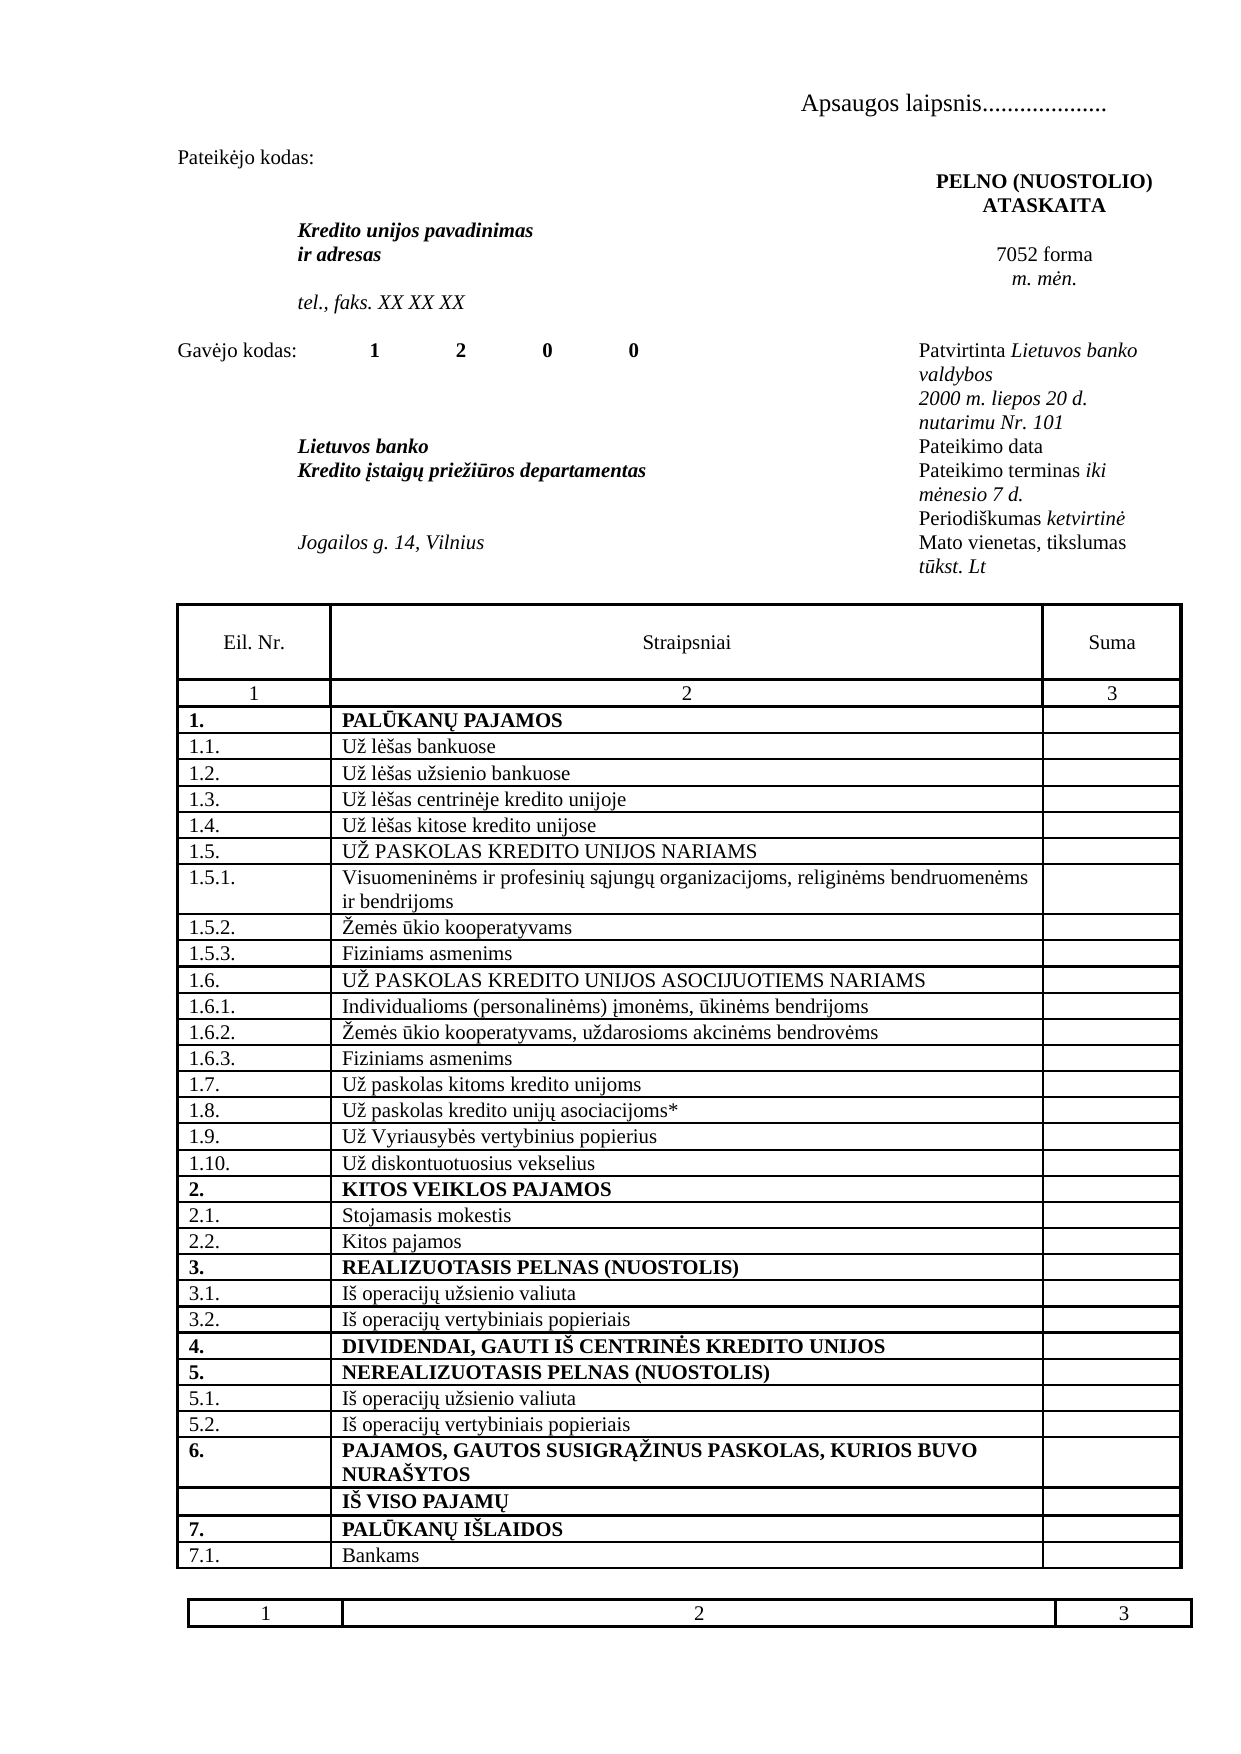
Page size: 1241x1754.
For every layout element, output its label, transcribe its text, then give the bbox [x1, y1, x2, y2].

table_header [369, 145, 456, 169]
table_cell 3.2. [179, 1308, 330, 1331]
table_cell [1044, 708, 1179, 732]
table_header [456, 145, 542, 169]
table_header 3 [1057, 1601, 1190, 1625]
table_cell Patvirtinta Lietuvos banko valdybos [908, 338, 1181, 386]
table_cell 1 [369, 338, 456, 386]
table_cell Stojamasis mokestis [332, 1203, 1042, 1227]
table_cell 1. [179, 708, 330, 732]
table_cell [177, 169, 349, 217]
table_header [542, 145, 628, 169]
table_cell [671, 386, 907, 434]
table_cell Žemės ūkio kooperatyvams, uždarosioms akcinėms bendrovėms [332, 1020, 1042, 1044]
text Apsaugos laipsnis.................... [177, 88, 1181, 117]
table_cell UŽ PASKOLAS KREDITO UNIJOS ASOCIJUOTIEMS NARIAMS [332, 968, 1042, 992]
table_header [811, 145, 907, 169]
table_cell Pateikimo data [908, 434, 1181, 458]
table_cell DIVIDENDAI, GAUTI IŠ CENTRINĖS KREDITO UNIJOS [332, 1334, 1042, 1358]
table_cell [177, 266, 286, 290]
table_header [715, 145, 811, 169]
table_cell 2. [179, 1177, 330, 1201]
table_cell [1044, 1124, 1179, 1148]
table_header 1 [190, 1601, 341, 1625]
table_cell 4. [179, 1334, 330, 1358]
table_cell 5.2. [179, 1412, 330, 1436]
table_cell 1.2. [179, 760, 330, 784]
table_cell [1044, 968, 1179, 992]
table_cell [1044, 994, 1179, 1018]
table_cell Lietuvos banko [286, 434, 671, 458]
table_header [628, 145, 715, 169]
table_cell [1044, 1334, 1179, 1358]
table_cell Bankams [332, 1543, 1042, 1567]
table_cell tel., faks. XX XX XX [286, 290, 671, 314]
table_cell [1044, 1412, 1179, 1436]
table_cell 7.1. [179, 1543, 330, 1567]
table_cell [671, 218, 907, 242]
table_cell [671, 266, 907, 290]
table_cell [177, 290, 286, 314]
table_cell 1.9. [179, 1124, 330, 1148]
table_cell [350, 386, 671, 434]
table_cell Už lėšas užsienio bankuose [332, 760, 1042, 784]
table_cell [1044, 1203, 1179, 1227]
table_cell REALIZUOTASIS PELNAS (NUOSTOLIS) [332, 1255, 1042, 1279]
table_cell [671, 458, 907, 530]
table_cell 2 [456, 338, 542, 386]
table_cell [177, 242, 286, 266]
table_cell 1.6.3. [179, 1046, 330, 1070]
table_cell Eil. Nr. [179, 606, 329, 678]
table_cell [1044, 1308, 1179, 1331]
table_cell 2 [332, 681, 1041, 705]
table_cell [908, 218, 1181, 242]
table_cell IŠ VISO PAJAMŲ [332, 1489, 1042, 1513]
table_cell [1044, 1255, 1179, 1279]
table_cell [179, 1489, 330, 1513]
table_cell 5. [179, 1360, 330, 1384]
table_cell Už lėšas bankuose [332, 734, 1042, 758]
table_cell PALŪKANŲ IŠLAIDOS [332, 1517, 1042, 1541]
table_cell 1.5.3. [179, 941, 330, 965]
table_cell [1044, 1386, 1179, 1410]
table_cell [177, 434, 286, 458]
table_cell PELNO (NUOSTOLIO) ATASKAITA [908, 169, 1181, 217]
table_cell [908, 314, 1181, 338]
table_cell 1.10. [179, 1151, 330, 1174]
table_cell [1044, 734, 1179, 758]
table_cell [177, 314, 907, 338]
table_cell [671, 434, 907, 458]
table_cell m. mėn. [908, 266, 1181, 290]
table_cell [1044, 813, 1179, 837]
table_cell KITOS VEIKLOS PAJAMOS [332, 1177, 1042, 1201]
table_cell [1044, 1046, 1179, 1070]
table_cell [1044, 1517, 1179, 1541]
table_cell [1044, 915, 1179, 939]
table_cell Iš operacijų vertybiniais popieriais [332, 1412, 1042, 1436]
table_cell [1044, 1543, 1179, 1567]
table_cell Jogailos g. 14, Vilnius [286, 530, 671, 602]
table_cell [1044, 1281, 1179, 1305]
table_cell Mato vienetas, tikslumas tūkst. Lt [908, 530, 1181, 602]
table_cell [286, 266, 671, 290]
table_header [908, 145, 1181, 169]
table_cell 7052 forma [908, 242, 1181, 266]
table_cell Straipsniai [332, 606, 1041, 678]
table_cell 3 [1044, 681, 1179, 705]
table_cell 1.5.1. [179, 865, 330, 913]
table_cell Už paskolas kredito unijų asociacijoms* [332, 1098, 1042, 1122]
table_cell 3. [179, 1255, 330, 1279]
table_cell [1044, 1151, 1179, 1174]
table_cell ir adresas [286, 242, 671, 266]
table_cell [1044, 1360, 1179, 1384]
table_cell Kredito įstaigų priežiūros departamentas [286, 458, 671, 530]
table_cell 6. [179, 1438, 330, 1486]
table_cell Už paskolas kitoms kredito unijoms [332, 1072, 1042, 1096]
table_header 2 [344, 1601, 1054, 1625]
table_cell Pateikimo terminas iki mėnesio 7 d. Periodiškumas ketvirtinė [908, 458, 1181, 530]
table_cell PALŪKANŲ PAJAMOS [332, 708, 1042, 732]
table_cell NEREALIZUOTASIS PELNAS (NUOSTOLIS) [332, 1360, 1042, 1384]
table_cell Už diskontuotuosius vekselius [332, 1151, 1042, 1174]
table_cell Visuomeninėms ir profesinių sąjungų organizacijoms, religinėms bendruomenėms ir bendrijoms [332, 865, 1042, 913]
table_cell [1044, 1438, 1179, 1486]
table_cell 1.3. [179, 787, 330, 811]
table_cell 1.8. [179, 1098, 330, 1122]
table_cell 1.6.1. [179, 994, 330, 1018]
table_cell 0 [542, 338, 628, 386]
table_cell [1044, 1020, 1179, 1044]
table_cell [671, 290, 907, 314]
table_cell [1044, 1177, 1179, 1201]
table_cell [177, 458, 286, 530]
table_cell 1.6. [179, 968, 330, 992]
table_cell [1044, 1229, 1179, 1253]
table_cell [1044, 1489, 1179, 1513]
table_cell Suma [1044, 606, 1179, 678]
table_cell 1.5.2. [179, 915, 330, 939]
table_cell 3.1. [179, 1281, 330, 1305]
table_cell Kitos pajamos [332, 1229, 1042, 1253]
table_cell 0 [628, 338, 715, 386]
table_cell [1044, 760, 1179, 784]
table_cell Gavėjo kodas: [177, 338, 369, 386]
table_cell [350, 169, 671, 217]
table_cell 2000 m. liepos 20 d. nutarimu Nr. 101 [908, 386, 1181, 434]
table_cell [1044, 787, 1179, 811]
table_cell Už lėšas centrinėje kredito unijoje [332, 787, 1042, 811]
table_cell 5.1. [179, 1386, 330, 1410]
table_cell [811, 338, 907, 386]
table_cell UŽ PASKOLAS KREDITO UNIJOS NARIAMS [332, 839, 1042, 863]
table_cell [1044, 1098, 1179, 1122]
table_cell Už Vyriausybės vertybinius popierius [332, 1124, 1042, 1148]
table_cell Žemės ūkio kooperatyvams [332, 915, 1042, 939]
table_cell 1 [179, 681, 329, 705]
table_cell Fiziniams asmenims [332, 941, 1042, 965]
table_cell [177, 530, 286, 602]
table_cell Iš operacijų užsienio valiuta [332, 1386, 1042, 1410]
table_cell Už lėšas kitose kredito unijose [332, 813, 1042, 837]
table_cell [671, 530, 907, 602]
table_cell Fiziniams asmenims [332, 1046, 1042, 1070]
table_cell 1.5. [179, 839, 330, 863]
table_cell 2.2. [179, 1229, 330, 1253]
table_cell 1.1. [179, 734, 330, 758]
table_cell [1044, 865, 1179, 913]
table_cell [177, 386, 349, 434]
table_cell 1.6.2. [179, 1020, 330, 1044]
table_cell [1044, 839, 1179, 863]
table_cell [671, 242, 907, 266]
table_cell [1044, 1072, 1179, 1096]
table_cell [177, 218, 286, 242]
table_cell Iš operacijų vertybiniais popieriais [332, 1308, 1042, 1331]
table_cell 7. [179, 1517, 330, 1541]
table_cell PAJAMOS, GAUTOS SUSIGRĄŽINUS PASKOLAS, KURIOS BUVO NURAŠYTOS [332, 1438, 1042, 1486]
table_cell [715, 338, 811, 386]
table_cell 2.1. [179, 1203, 330, 1227]
table_cell [671, 169, 907, 217]
table_cell 1.7. [179, 1072, 330, 1096]
table_cell [908, 290, 1181, 314]
table_cell 1.4. [179, 813, 330, 837]
table_cell Individualioms (personalinėms) įmonėms, ūkinėms bendrijoms [332, 994, 1042, 1018]
table_cell Iš operacijų užsienio valiuta [332, 1281, 1042, 1305]
table_header Pateikėjo kodas: [177, 145, 369, 169]
table_cell [1044, 941, 1179, 965]
table_cell Kredito unijos pavadinimas [286, 218, 671, 242]
